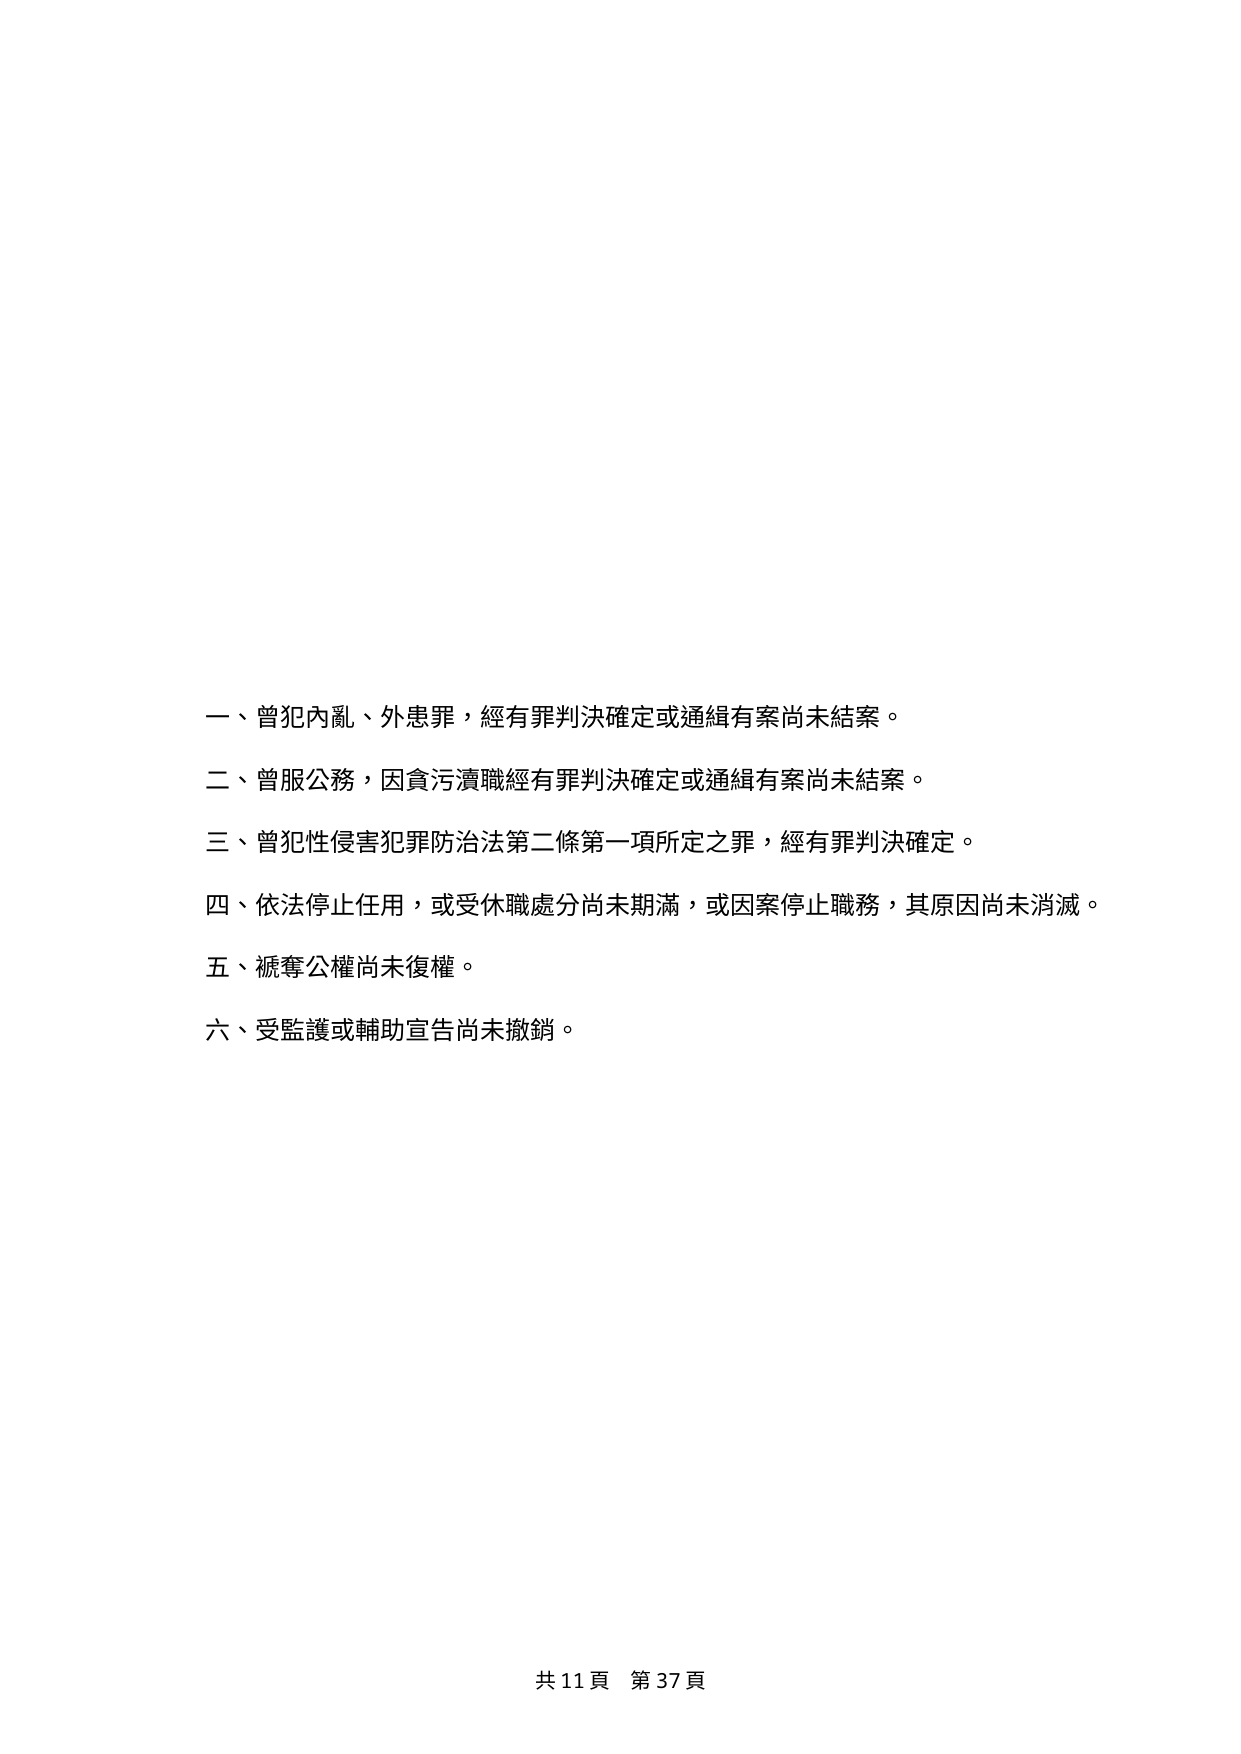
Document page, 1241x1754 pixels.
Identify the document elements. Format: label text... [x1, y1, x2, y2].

text 二、曾服公務，因貪污瀆職經有罪判決確定或通緝有案尚未結案。 [118, 737, 1122, 799]
text 一、曾犯內亂、外患罪，經有罪判決確定或通緝有案尚未結案。 [118, 674, 1122, 737]
text 六、受監護或輔助宣告尚未撤銷。 [118, 987, 1122, 1049]
text 五、褫奪公權尚未復權。 [118, 924, 1122, 987]
text 三、曾犯性侵害犯罪防治法第二條第一項所定之罪，經有罪判決確定。 [118, 799, 1122, 862]
text 四、依法停止任用，或受休職處分尚未期滿，或因案停止職務，其原因尚未消滅。 [118, 862, 1122, 924]
